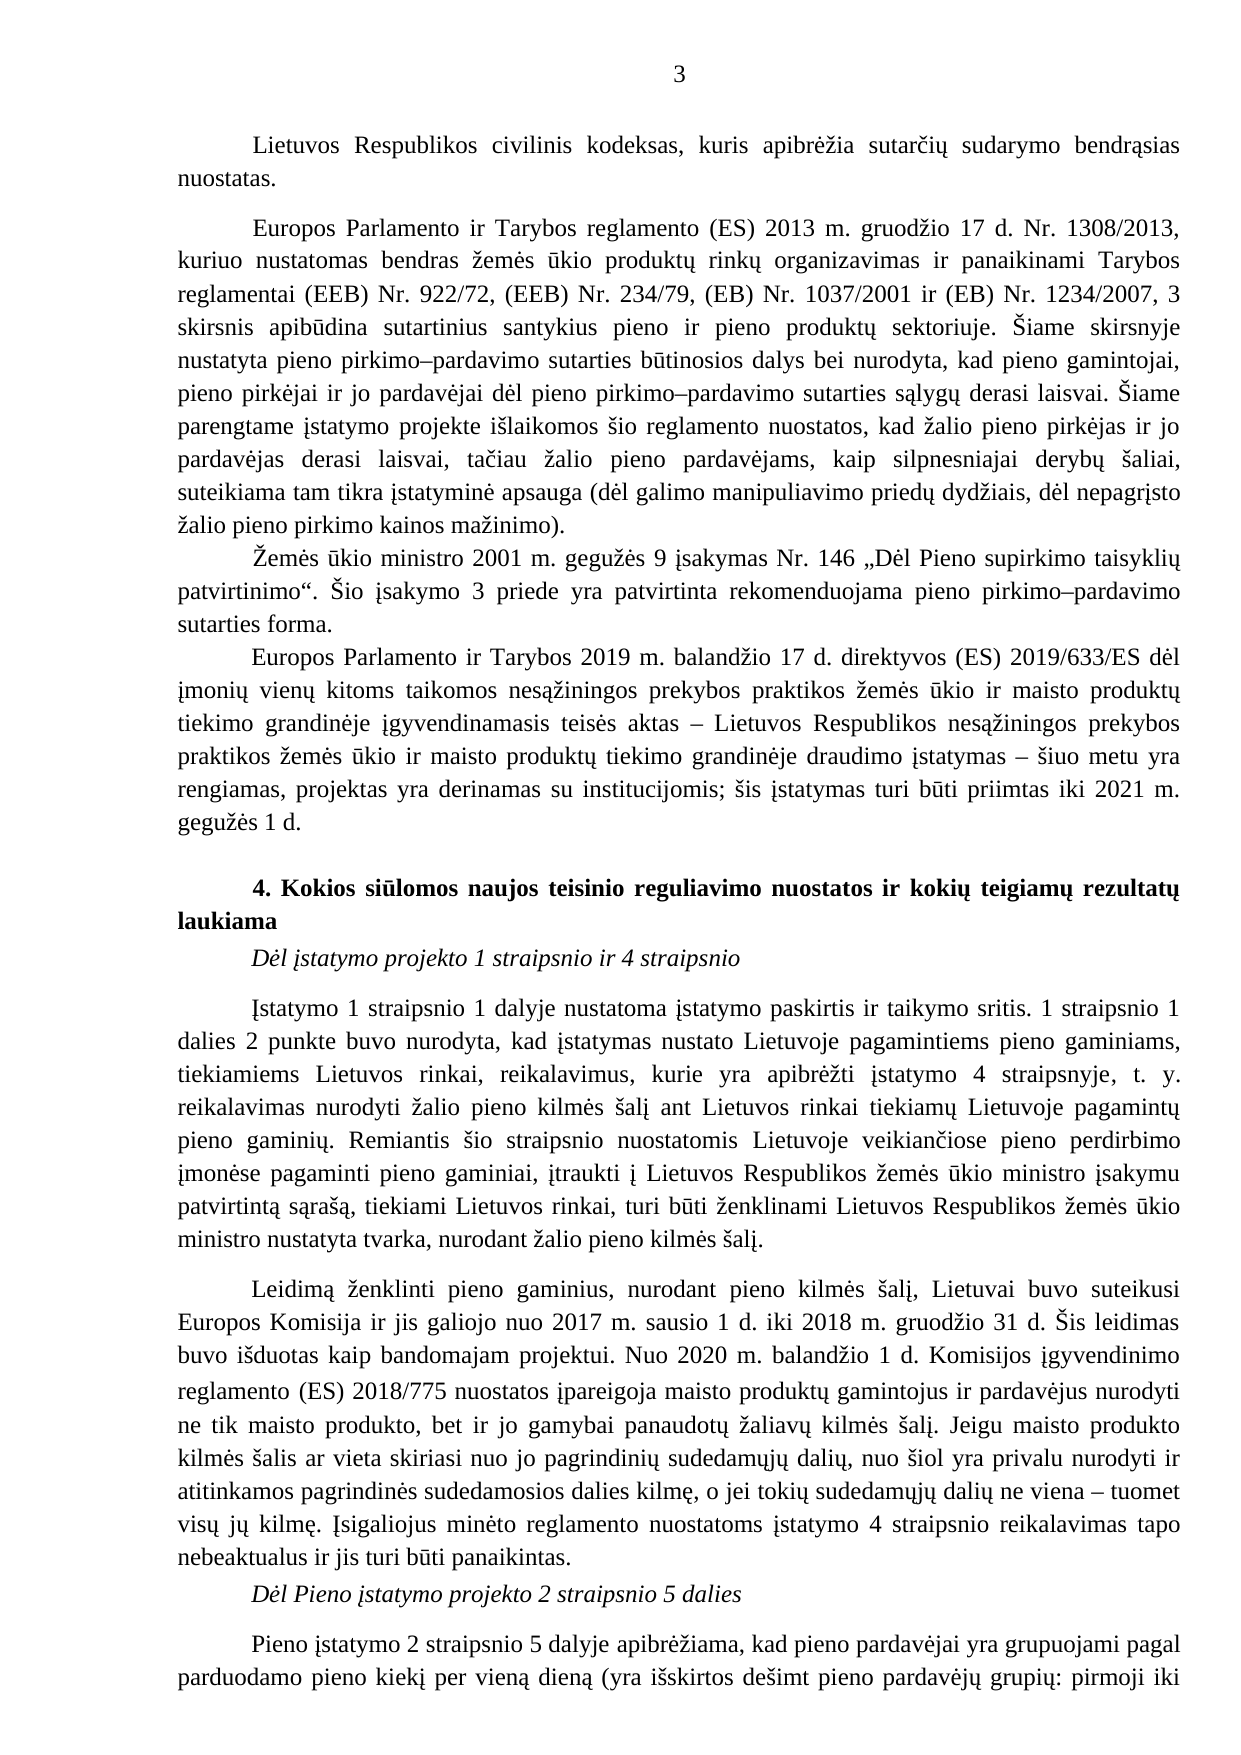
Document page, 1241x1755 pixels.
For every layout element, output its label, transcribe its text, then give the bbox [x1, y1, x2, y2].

text 4. Kokios siūlomos naujos teisinio reguliavimo nuostatos ir kokių teigiamų rezultatų laukiama [177, 873, 1181, 935]
text Europos Parlamento ir Tarybos reglamento (ES) 2013 m. gruodžio 17 d. Nr. 1308/2013, kuriuo nustatomas bendras žemės ūkio produktų rinkų organizavimas ir panaikinami Tarybos reglamentai (EEB) Nr. 922/72, (EEB) Nr. 234/79, (EB) Nr. 1037/2001 ir (EB) Nr. 1234/2007, 3 skirsnis apibūdina sutartinius santykius pieno ir pieno produktų sektoriuje. Šiame skirsnyje nustatyta pieno pirkimo–pardavimo sutarties būtinosios dalys bei nurodyta, kad pieno gamintojai, pieno pirkėjai ir jo pardavėjai dėl pieno pirkimo–pardavimo sutarties sąlygų derasi laisvai. Šiame parengtame įstatymo projekte išlaikomos šio reglamento nuostatos, kad žalio pieno pirkėjas ir jo pardavėjas derasi laisvai, tačiau žalio pieno pardavėjams, kaip silpnesniajai derybų šaliai, suteikiama tam tikra įstatyminė apsauga (dėl galimo manipuliavimo priedų dydžiais, dėl nepagrįsto žalio pieno pirkimo kainos mažinimo). [177, 213, 1181, 538]
text Leidimą ženklinti pieno gaminius, nurodant pieno kilmės šalį, Lietuvai buvo suteikusi Europos Komisija ir jis galiojo nuo 2017 m. sausio 1 d. iki 2018 m. gruodžio 31 d. Šis leidimas buvo išduotas kaip bandomajam projektui. Nuo 2020 m. balandžio 1 d. Komisijos įgyvendinimo reglamento (ES) 2018/775 nuostatos įpareigoja maisto produktų gamintojus ir pardavėjus nurodyti ne tik maisto produkto, bet ir jo gamybai panaudotų žaliavų kilmės šalį. Jeigu maisto produkto kilmės šalis ar vieta skiriasi nuo jo pagrindinių sudedamųjų dalių, nuo šiol yra privalu nurodyti ir atitinkamos pagrindinės sudedamosios dalies kilmę, o jei tokių sudedamųjų dalių ne viena – tuomet visų jų kilmę. Įsigaliojus minėto reglamento nuostatoms įstatymo 4 straipsnio reikalavimas tapo nebeaktualus ir jis turi būti panaikintas. [177, 1274, 1181, 1571]
text Dėl įstatymo projekto 1 straipsnio ir 4 straipsnio [177, 943, 1181, 972]
text Europos Parlamento ir Tarybos 2019 m. balandžio 17 d. direktyvos (ES) 2019/633/ES dėl įmonių vienų kitoms taikomos nesąžiningos prekybos praktikos žemės ūkio ir maisto produktų tiekimo grandinėje įgyvendinamasis teisės aktas – Lietuvos Respublikos nesąžiningos prekybos praktikos žemės ūkio ir maisto produktų tiekimo grandinėje draudimo įstatymas – šiuo metu yra rengiamas, projektas yra derinamas su institucijomis; šis įstatymas turi būti priimtas iki 2021 m. gegužės 1 d. [177, 642, 1181, 836]
text Žemės ūkio ministro 2001 m. gegužės 9 įsakymas Nr. 146 „Dėl Pieno supirkimo taisyklių patvirtinimo“. Šio įsakymo 3 priede yra patvirtinta rekomenduojama pieno pirkimo–pardavimo sutarties forma. [177, 543, 1181, 638]
text Įstatymo 1 straipsnio 1 dalyje nustatoma įstatymo paskirtis ir taikymo sritis. 1 straipsnio 1 dalies 2 punkte buvo nurodyta, kad įstatymas nustato Lietuvoje pagamintiems pieno gaminiams, tiekiamiems Lietuvos rinkai, reikalavimus, kurie yra apibrėžti įstatymo 4 straipsnyje, t. y. reikalavimas nurodyti žalio pieno kilmės šalį ant Lietuvos rinkai tiekiamų Lietuvoje pagamintų pieno gaminių. Remiantis šio straipsnio nuostatomis Lietuvoje veikiančiose pieno perdirbimo įmonėse pagaminti pieno gaminiai, įtraukti į Lietuvos Respublikos žemės ūkio ministro įsakymu patvirtintą sąrašą, tiekiami Lietuvos rinkai, turi būti ženklinami Lietuvos Respublikos žemės ūkio ministro nustatyta tvarka, nurodant žalio pieno kilmės šalį. [177, 993, 1181, 1253]
text Pieno įstatymo 2 straipsnio 5 dalyje apibrėžiama, kad pieno pardavėjai yra grupuojami pagal parduodamo pieno kiekį per vieną dieną (yra išskirtos dešimt pieno pardavėjų grupių: pirmoji iki [177, 1629, 1181, 1691]
text Lietuvos Respublikos civilinis kodeksas, kuris apibrėžia sutarčių sudarymo bendrąsias nuostatas. [177, 130, 1181, 192]
text Dėl Pieno įstatymo projekto 2 straipsnio 5 dalies [177, 1579, 1181, 1608]
